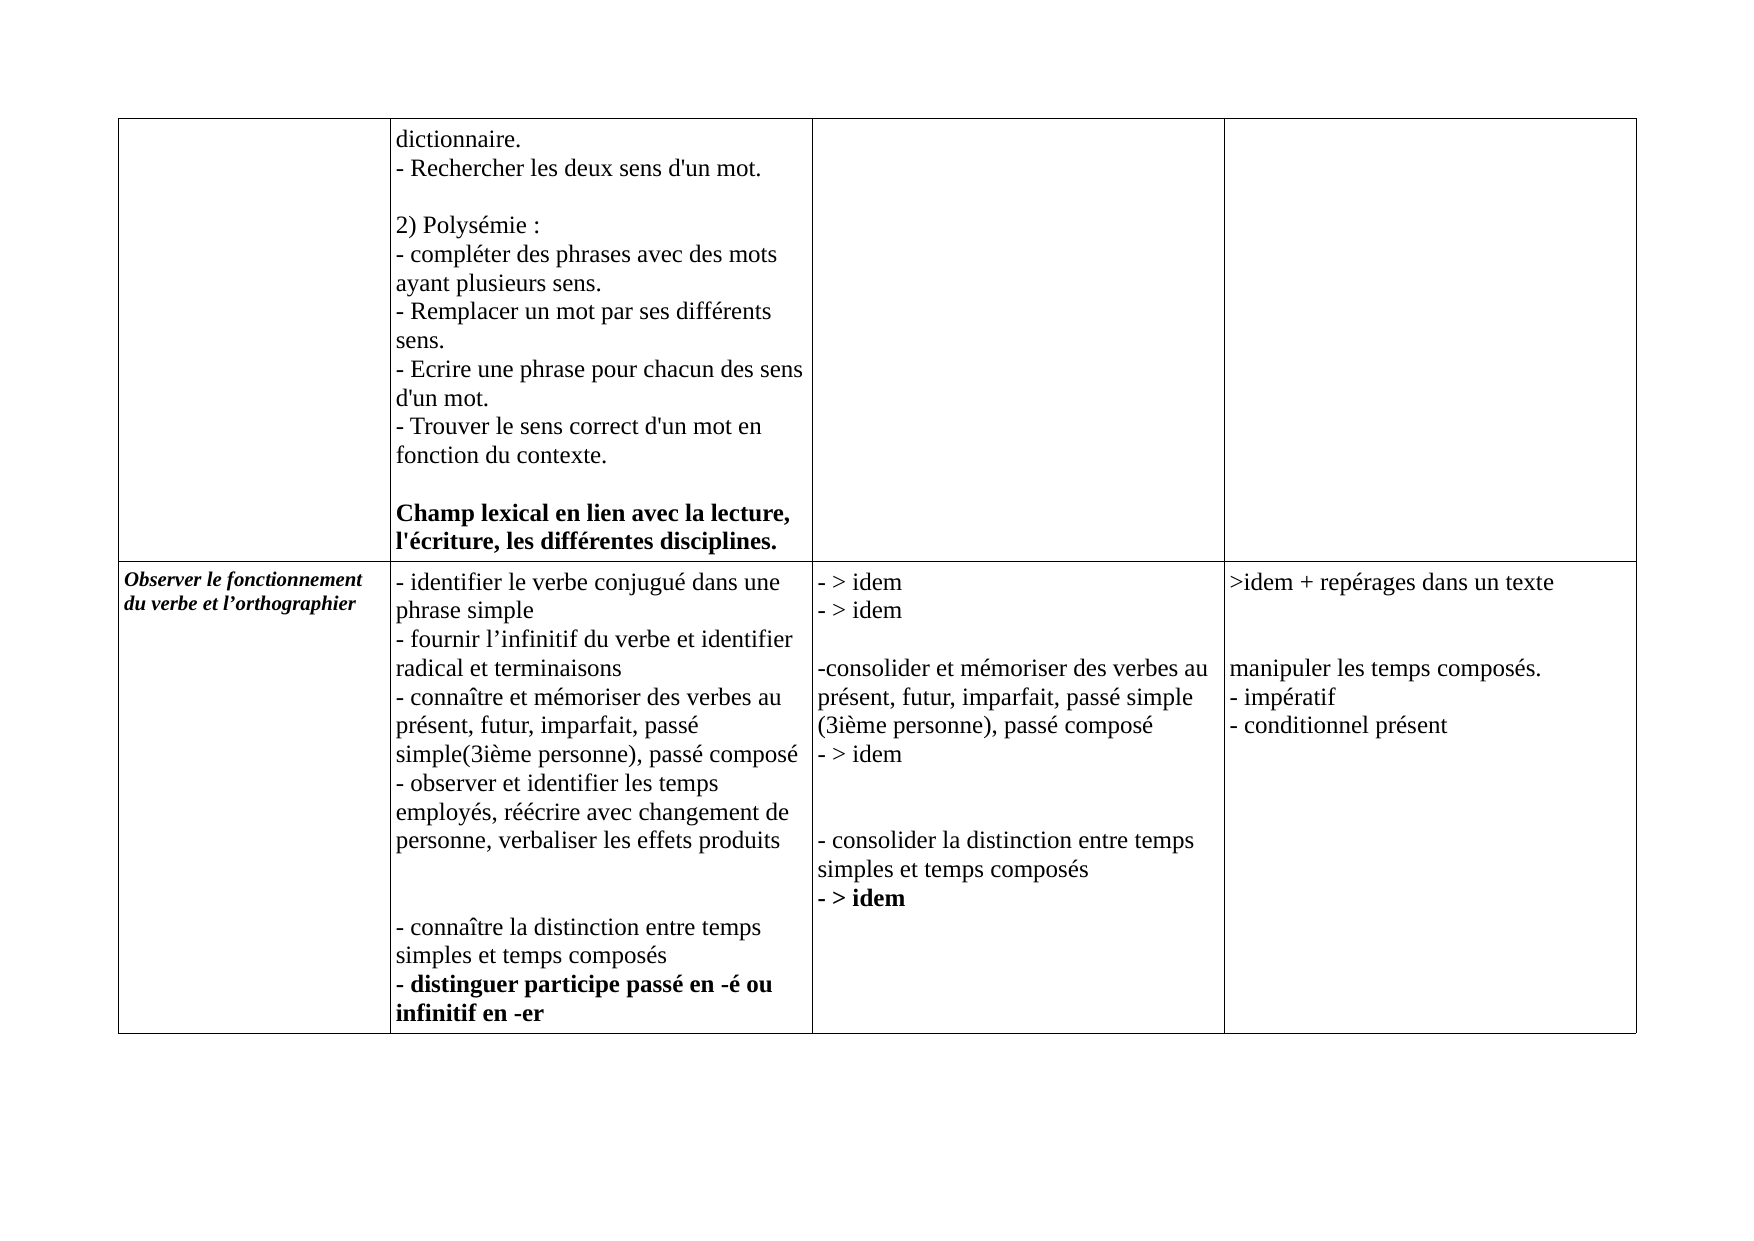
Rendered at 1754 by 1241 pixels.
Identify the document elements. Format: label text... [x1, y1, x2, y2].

table_cell [813, 119, 1224, 561]
table_cell [119, 119, 390, 561]
table_cell - > idem - > idem -consolider et mémoriser des verbes au présent, futur, imparfait, passé simple (3ième personne), passé composé - > idem - consolider la distinction entre temps simples et temps composés - > idem [813, 562, 1224, 1032]
table_cell >idem + repérages dans un texte manipuler les temps composés. - impératif - conditionnel présent [1225, 562, 1636, 1032]
table_cell - identifier le verbe conjugué dans une phrase simple - fournir l’infinitif du verbe et identifier radical et terminaisons - connaître et mémoriser des verbes au présent, futur, imparfait, passé simple(3ième personne), passé composé - observer et identifier les temps employés, réécrire avec changement de personne, verbaliser les effets produits - connaître la distinction entre temps simples et temps composés - distinguer participe passé en -é ou infinitif en -er [391, 562, 812, 1032]
table_cell Observer le fonctionnement du verbe et l’orthographier [119, 562, 390, 1032]
table_cell dictionnaire. - Rechercher les deux sens d'un mot. 2) Polysémie : - compléter des phrases avec des mots ayant plusieurs sens. - Remplacer un mot par ses différents sens. - Ecrire une phrase pour chacun des sens d'un mot. - Trouver le sens correct d'un mot en fonction du contexte. Champ lexical en lien avec la lecture, l'écriture, les différentes disciplines. [391, 119, 812, 561]
table_cell [1225, 119, 1636, 561]
